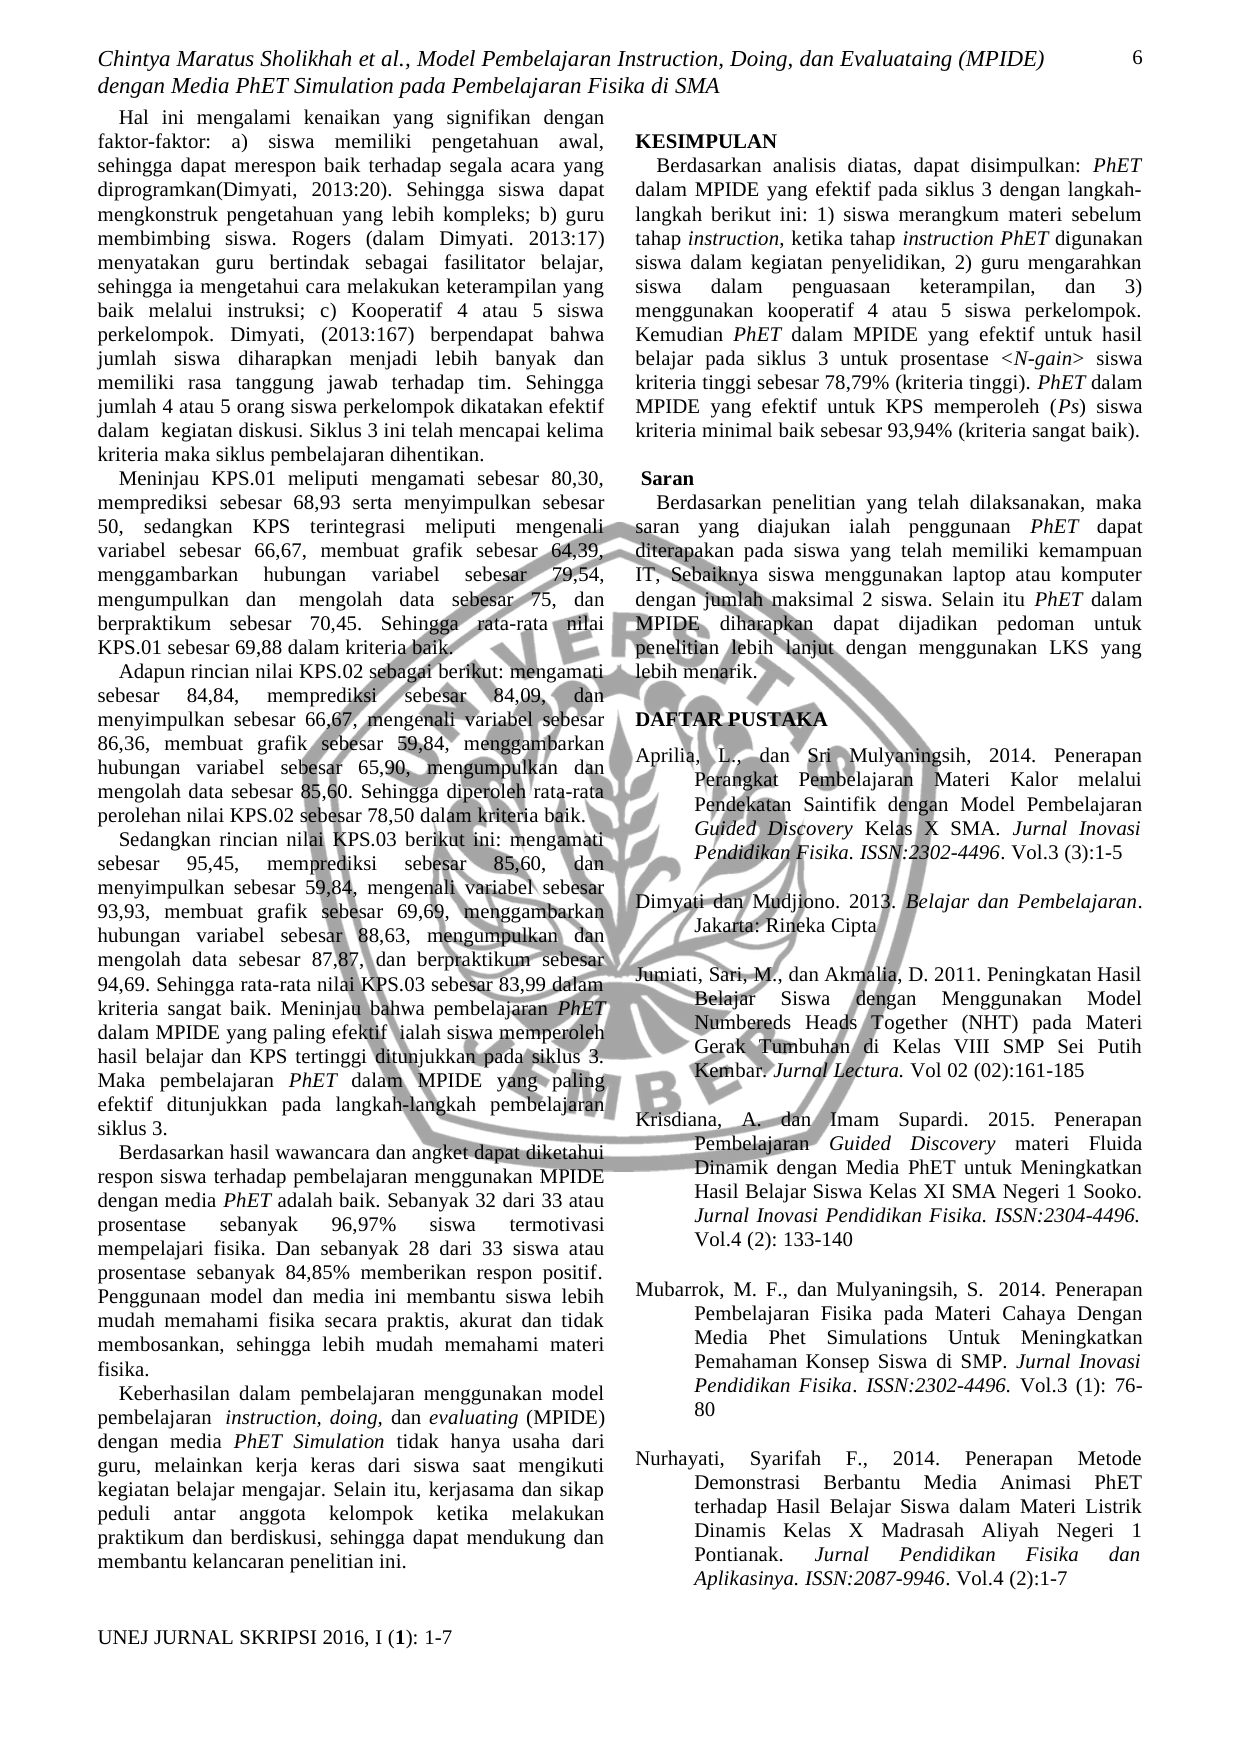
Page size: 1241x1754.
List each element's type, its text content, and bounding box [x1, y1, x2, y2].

text DAFTAR PUSTAKA [635, 707, 1143, 731]
text Meninjau KPS.01 meliputi mengamati sebesar 80,30, memprediksi sebesar 68,93 serta menyimpulkan sebesar 50, sedangkan KPS terintegrasi meliputi mengenali variabel sebesar 66,67, membuat grafik sebesar 64,39, menggambarkan hubungan variabel sebesar 79,54, mengumpulkan dan mengolah data sebesar 75, dan berpraktikum sebesar 70,45. Sehingga rata-rata nilai KPS.01 sebesar 69,88 dalam kriteria baik. [97, 466, 605, 658]
text Krisdiana, A. dan Imam Supardi. 2015. Penerapan Pembelajaran Guided Discovery materi Fluida Dinamik dengan Media PhET untuk Meningkatkan Hasil Belajar Siswa Kelas XI SMA Negeri 1 Sooko. Jurnal Inovasi Pendidikan Fisika. ISSN:2304-4496. Vol.4 (2): 133-140 [635, 1107, 1143, 1251]
text Berdasarkan penelitian yang telah dilaksanakan, maka saran yang diajukan ialah penggunaan PhET dapat diterapakan pada siswa yang telah memiliki kemampuan IT, Sebaiknya siswa menggunakan laptop atau komputer dengan jumlah maksimal 2 siswa. Selain itu PhET dalam MPIDE diharapkan dapat dijadikan pedoman untuk penelitian lebih lanjut dengan menggunakan LKS yang lebih menarik. [635, 490, 1143, 683]
text Sedangkan rincian nilai KPS.03 berikut ini: mengamati sebesar 95,45, memprediksi sebesar 85,60, dan menyimpulkan sebesar 59,84, mengenali variabel sebesar 93,93, membuat grafik sebesar 69,69, menggambarkan hubungan variabel sebesar 88,63, mengumpulkan dan mengolah data sebesar 87,87, dan berpraktikum sebesar 94,69. Sehingga rata-rata nilai KPS.03 sebesar 83,99 dalam kriteria sangat baik. Meninjau bahwa pembelajaran PhET dalam MPIDE yang paling efektif ialah siswa memperoleh hasil belajar dan KPS tertinggi ditunjukkan pada siklus 3. Maka pembelajaran PhET dalam MPIDE yang paling efektif ditunjukkan pada langkah-langkah pembelajaran siklus 3. [97, 827, 605, 1140]
text Adapun rincian nilai KPS.02 sebagai berikut: mengamati sebesar 84,84, memprediksi sebesar 84,09, dan menyimpulkan sebesar 66,67, mengenali variabel sebesar 86,36, membuat grafik sebesar 59,84, menggambarkan hubungan variabel sebesar 65,90, mengumpulkan dan mengolah data sebesar 85,60. Sehingga diperoleh rata-rata perolehan nilai KPS.02 sebesar 78,50 dalam kriteria baik. [97, 658, 605, 827]
text Aprilia, L., dan Sri Mulyaningsih, 2014. Penerapan Perangkat Pembelajaran Materi Kalor melalui Pendekatan Saintifik dengan Model Pembelajaran Guided Discovery Kelas X SMA. Jurnal Inovasi Pendidikan Fisika. ISSN:2302-4496. Vol.3 (3):1-5 [635, 743, 1143, 863]
text Nurhayati, Syarifah F., 2014. Penerapan Metode Demonstrasi Berbantu Media Animasi PhET terhadap Hasil Belajar Siswa dalam Materi Listrik Dinamis Kelas X Madrasah Aliyah Negeri 1 Pontianak. Jurnal Pendidikan Fisika dan Aplikasinya. ISSN:2087-9946. Vol.4 (2):1-7 [635, 1446, 1143, 1590]
picture [605, 447, 1011, 1247]
text Dimyati dan Mudjiono. 2013. Belajar dan Pembelajaran. Jakarta: Rineka Cipta [635, 888, 1143, 937]
text Saran [635, 466, 1143, 490]
text Hal ini mengalami kenaikan yang signifikan dengan faktor-faktor: a) siswa memiliki pengetahuan awal, sehingga dapat merespon baik terhadap segala acara yang diprogramkan(Dimyati, 2013:20). Sehingga siswa dapat mengkonstruk pengetahuan yang lebih kompleks; b) guru membimbing siswa. Rogers (dalam Dimyati. 2013:17) menyatakan guru bertindak sebagai fasilitator belajar, sehingga ia mengetahui cara melakukan keterampilan yang baik melalui instruksi; c) Kooperatif 4 atau 5 siswa perkelompok. Dimyati, (2013:167) berpendapat bahwa jumlah siswa diharapkan menjadi lebih banyak dan memiliki rasa tanggung jawab terhadap tim. Sehingga jumlah 4 atau 5 orang siswa perkelompok dikatakan efektif dalam kegiatan diskusi. Siklus 3 ini telah mencapai kelima kriteria maka siklus pembelajaran dihentikan. [97, 105, 605, 466]
text Mubarrok, M. F., dan Mulyaningsih, S. 2014. Penerapan Pembelajaran Fisika pada Materi Cahaya Dengan Media Phet Simulations Untuk Meningkatkan Pemahaman Konsep Siswa di SMP. Jurnal Inovasi Pendidikan Fisika. ISSN:2302-4496. Vol.3 (1): 76-80 [635, 1276, 1143, 1421]
text Jumiati, Sari, M., dan Akmalia, D. 2011. Peningkatan Hasil Belajar Siswa dengan Menggunakan Model Numbereds Heads Together (NHT) pada Materi Gerak Tumbuhan di Kelas VIII SMP Sei Putih Kembar. Jurnal Lectura. Vol 02 (02):161-185 [635, 962, 1143, 1082]
text Berdasarkan hasil wawancara dan angket dapat diketahui respon siswa terhadap pembelajaran menggunakan MPIDE dengan media PhET adalah baik. Sebanyak 32 dari 33 atau prosentase sebanyak 96,97% siswa termotivasi mempelajari fisika. Dan sebanyak 28 dari 33 siswa atau prosentase sebanyak 84,85% memberikan respon positif. Penggunaan model dan media ini membantu siswa lebih mudah memahami fisika secara praktis, akurat dan tidak membosankan, sehingga lebih mudah memahami materi fisika. [97, 1140, 605, 1380]
text KESIMPULAN [635, 129, 1143, 153]
text Berdasarkan analisis diatas, dapat disimpulkan: PhET dalam MPIDE yang efektif pada siklus 3 dengan langkah-langkah berikut ini: 1) siswa merangkum materi sebelum tahap instruction, ketika tahap instruction PhET digunakan siswa dalam kegiatan penyelidikan, 2) guru mengarahkan siswa dalam penguasaan keterampilan, dan 3) menggunakan kooperatif 4 atau 5 siswa perkelompok. Kemudian PhET dalam MPIDE yang efektif untuk hasil belajar pada siklus 3 untuk prosentase <N-gain> siswa kriteria tinggi sebesar 78,79% (kriteria tinggi). PhET dalam MPIDE yang efektif untuk KPS memperoleh (Ps) siswa kriteria minimal baik sebesar 93,94% (kriteria sangat baik). [635, 153, 1143, 442]
text Keberhasilan dalam pembelajaran menggunakan model pembelajaran instruction, doing, dan evaluating (MPIDE) dengan media PhET Simulation tidak hanya usaha dari guru, melainkan kerja keras dari siswa saat mengikuti kegiatan belajar mengajar. Selain itu, kerjasama dan sikap peduli antar anggota kelompok ketika melakukan praktikum dan berdiskusi, sehingga dapat mendukung dan membantu kelancaran penelitian ini. [97, 1380, 605, 1573]
